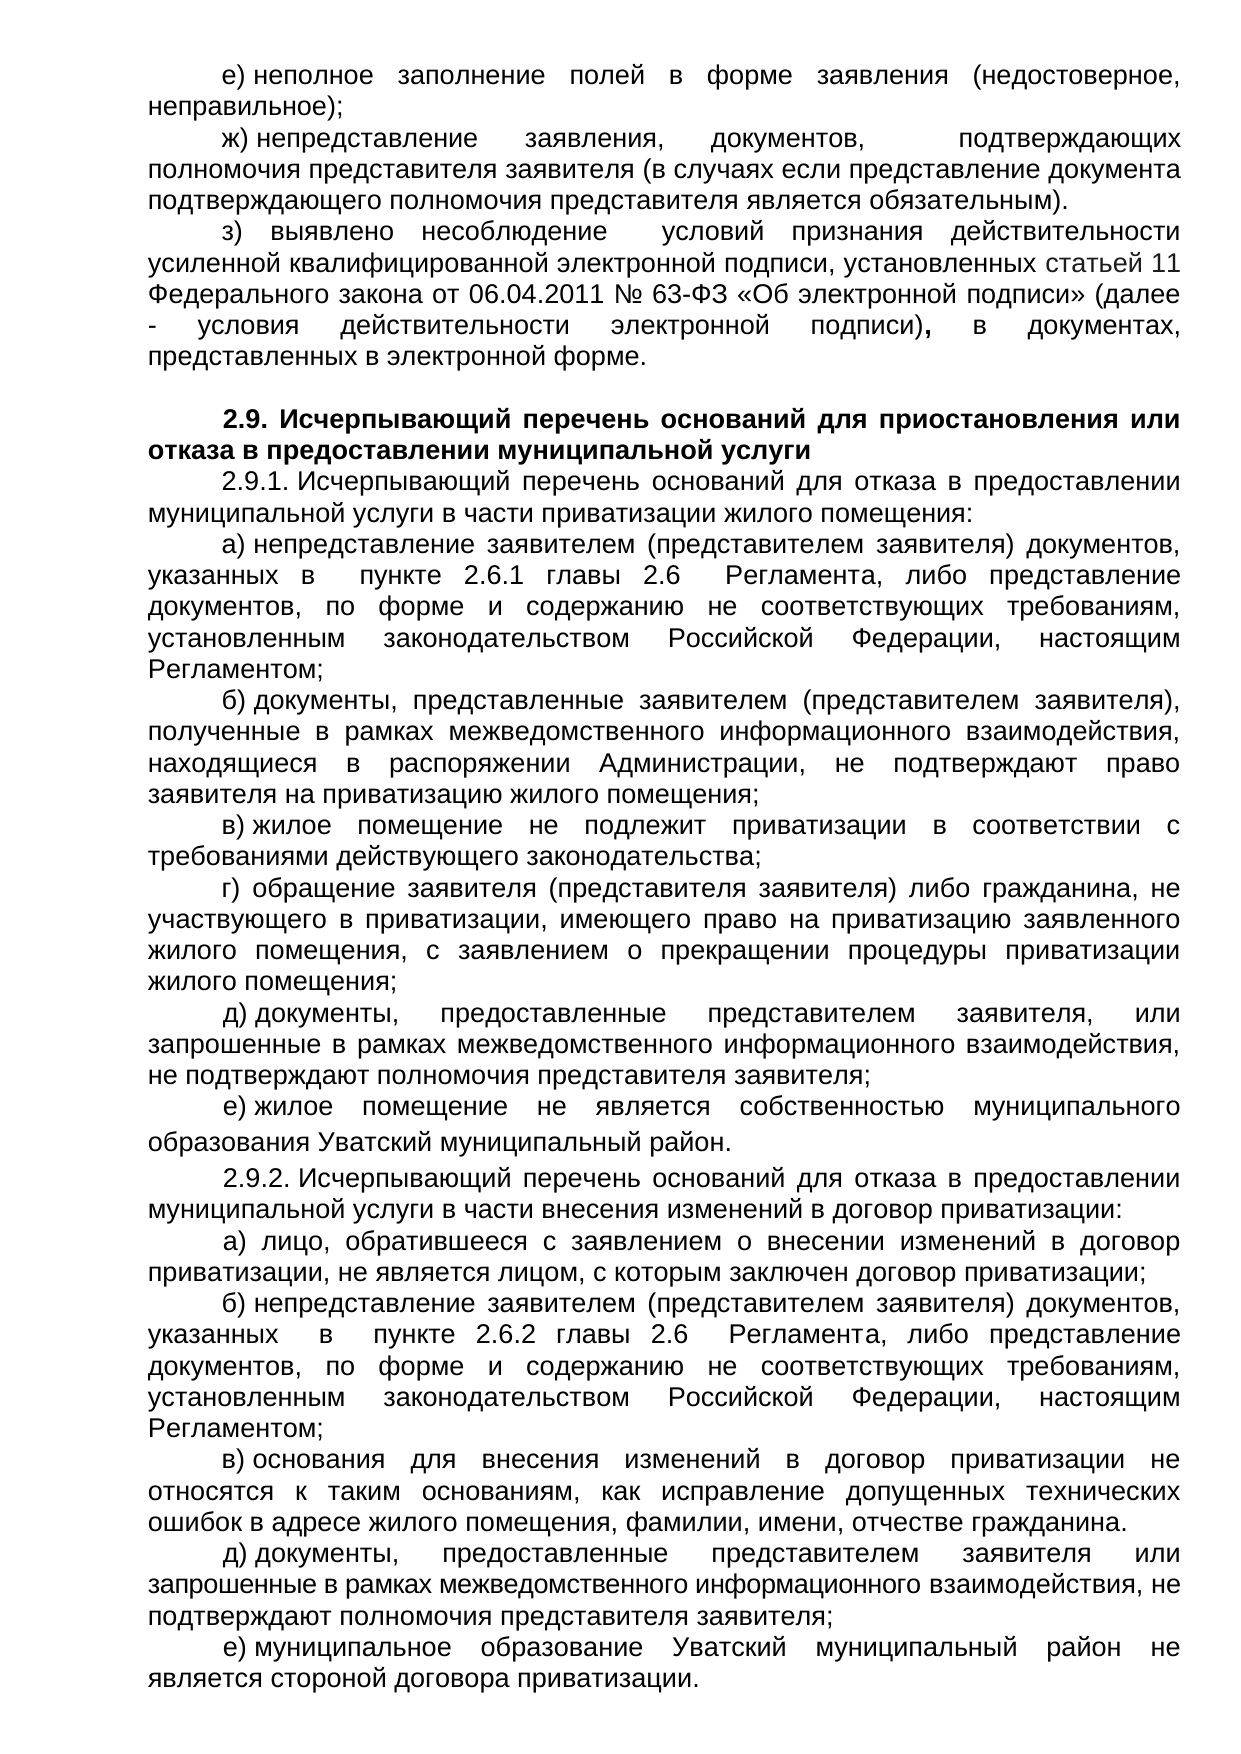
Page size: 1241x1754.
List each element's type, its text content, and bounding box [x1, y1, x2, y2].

text а) непредставление заявителем (представителем заявителя) документов, указанных в пункте 2.6.1 главы 2.6 Регламента, либо представление документов, по форме и содержанию не соответствующих требованиям, установленным законодательством Российской Федерации, настоящим Регламентом; [148, 528, 1181, 684]
text 2.9.1. Исчерпывающий перечень оснований для отказа в предоставлении муниципальной услуги в части приватизации жилого помещения: [148, 465, 1181, 528]
text б) непредставление заявителем (представителем заявителя) документов, указанных в пункте 2.6.2 главы 2.6 Регламента, либо представление документов, по форме и содержанию не соответствующих требованиям, установленным законодательством Российской Федерации, настоящим Регламентом; [148, 1287, 1181, 1443]
text г) обращение заявителя (представителя заявителя) либо гражданина, не участвующего в приватизации, имеющего право на приватизацию заявленного жилого помещения, с заявлением о прекращении процедуры приватизации жилого помещения; [148, 872, 1181, 997]
text 2.9.2. Исчерпывающий перечень оснований для отказа в предоставлении муниципальной услуги в части внесения изменений в договор приватизации: [148, 1162, 1181, 1225]
text а) лицо, обратившееся с заявлением о внесении изменений в договор приватизации, не является лицом, с которым заключен договор приватизации; [148, 1225, 1181, 1287]
text 2.9. Исчерпывающий перечень оснований для приостановления или отказа в предоставлении муниципальной услуги [148, 403, 1181, 465]
text б) документы, представленные заявителем (представителем заявителя), полученные в рамках межведомственного информационного взаимодействия, находящиеся в распоряжении Администрации, не подтверждают право заявителя на приватизацию жилого помещения; [148, 684, 1181, 809]
text е) жилое помещение не является собственностью муниципального образования Уватский муниципальный район. [148, 1090, 1181, 1157]
text з) выявлено несоблюдение условий признания действительности усиленной квалифицированной электронной подписи, установленных статьей 11 Федерального закона от 06.04.2011 № 63-ФЗ «Об электронной подписи» (далее - условия действительности электронной подписи), в документах, представленных в электронной форме. [148, 215, 1181, 372]
text д) документы, предоставленные представителем заявителя или запрошенные в рамках межведомственного информационного взаимодействия, не подтверждают полномочия представителя заявителя; [148, 1537, 1181, 1631]
text е) муниципальное образование Уватский муниципальный район не является стороной договора приватизации. [148, 1631, 1181, 1693]
text е) неполное заполнение полей в форме заявления (недостоверное, неправильное); [148, 59, 1181, 122]
text ж) непредставление заявления, документов, подтверждающих полномочия представителя заявителя (в случаях если представление документа подтверждающего полномочия представителя является обязательным). [148, 122, 1181, 215]
text д) документы, предоставленные представителем заявителя, или запрошенные в рамках межведомственного информационного взаимодействия, не подтверждают полномочия представителя заявителя; [148, 997, 1181, 1090]
text в) жилое помещение не подлежит приватизации в соответствии с требованиями действующего законодательства; [148, 809, 1181, 872]
text в) основания для внесения изменений в договор приватизации не относятся к таким основаниям, как исправление допущенных технических ошибок в адресе жилого помещения, фамилии, имени, отчестве гражданина. [148, 1443, 1181, 1537]
